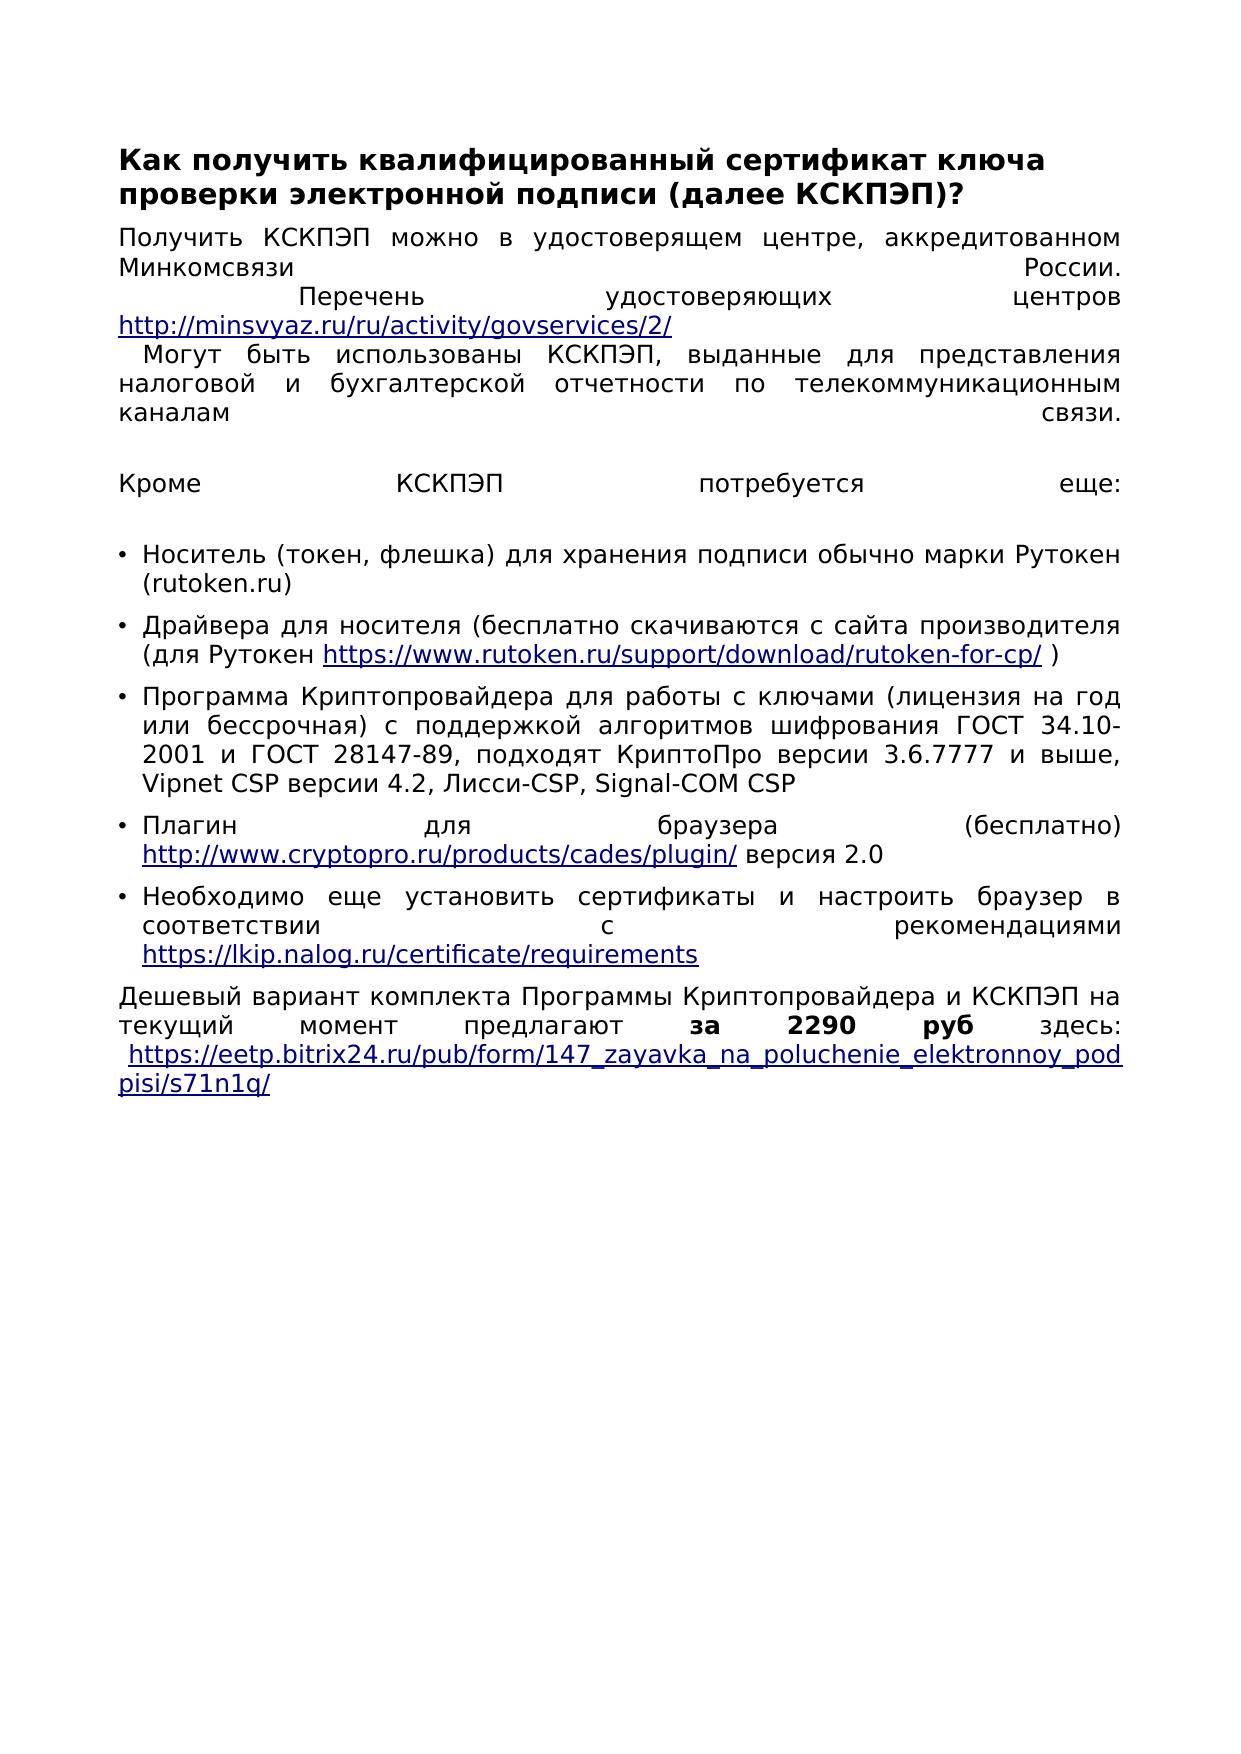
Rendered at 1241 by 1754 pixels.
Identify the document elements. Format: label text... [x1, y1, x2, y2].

text Получить КСКПЭП можно в удостоверящем центре, аккредитованном Минкомсвязи России. Перечень удостоверяющих центров http://minsvyaz.ru/ru/activity/govservices/2/ Могут быть использованы КСКПЭП, выданные для представления налоговой и бухгалтерской отчетности по телекоммуникационным каналам связи. [118, 223, 1122, 457]
list Плагин для браузера (бесплатно) http://www.cryptopro.ru/products/cades/plugin/ версия 2.0 [118, 811, 1122, 869]
subtitle Как получить квалифицированный сертификат ключа проверки электронной подписи (далее КСКПЭП)? [118, 143, 1122, 211]
list Программа Криптопровайдера для работы с ключами (лицензия на год или бессрочная) с поддержкой алгоритмов шифрования ГОСТ 34.10-2001 и ГОСТ 28147-89, подходят КриптоПро версии 3.6.7777 и выше, Vipnet CSP версии 4.2, Лисси-CSP, Signal-COM CSP [118, 682, 1122, 798]
list Носитель (токен, флешка) для хранения подписи обычно марки Рутокен (rutoken.ru) [118, 540, 1122, 598]
list Драйвера для носителя (бесплатно скачиваются с сайта производителя (для Рутокен https://www.rutoken.ru/support/download/rutoken-for-cp/ ) [118, 611, 1122, 669]
list Необходимо еще установить сертификаты и настроить браузер в соответствии с рекомендациями https://lkip.nalog.ru/certificate/requirements [118, 882, 1122, 969]
text Кроме КСКПЭП потребуется еще: [118, 469, 1122, 528]
text Дешевый вариант комплекта Программы Криптопровайдера и КСКПЭП на текущий момент предлагают за 2290 руб здесь: https://eetp.bitrix24.ru/pub/form/147_zayavka_na_poluchenie_elektronnoy_podpisi/s71n1q/ [118, 982, 1122, 1098]
